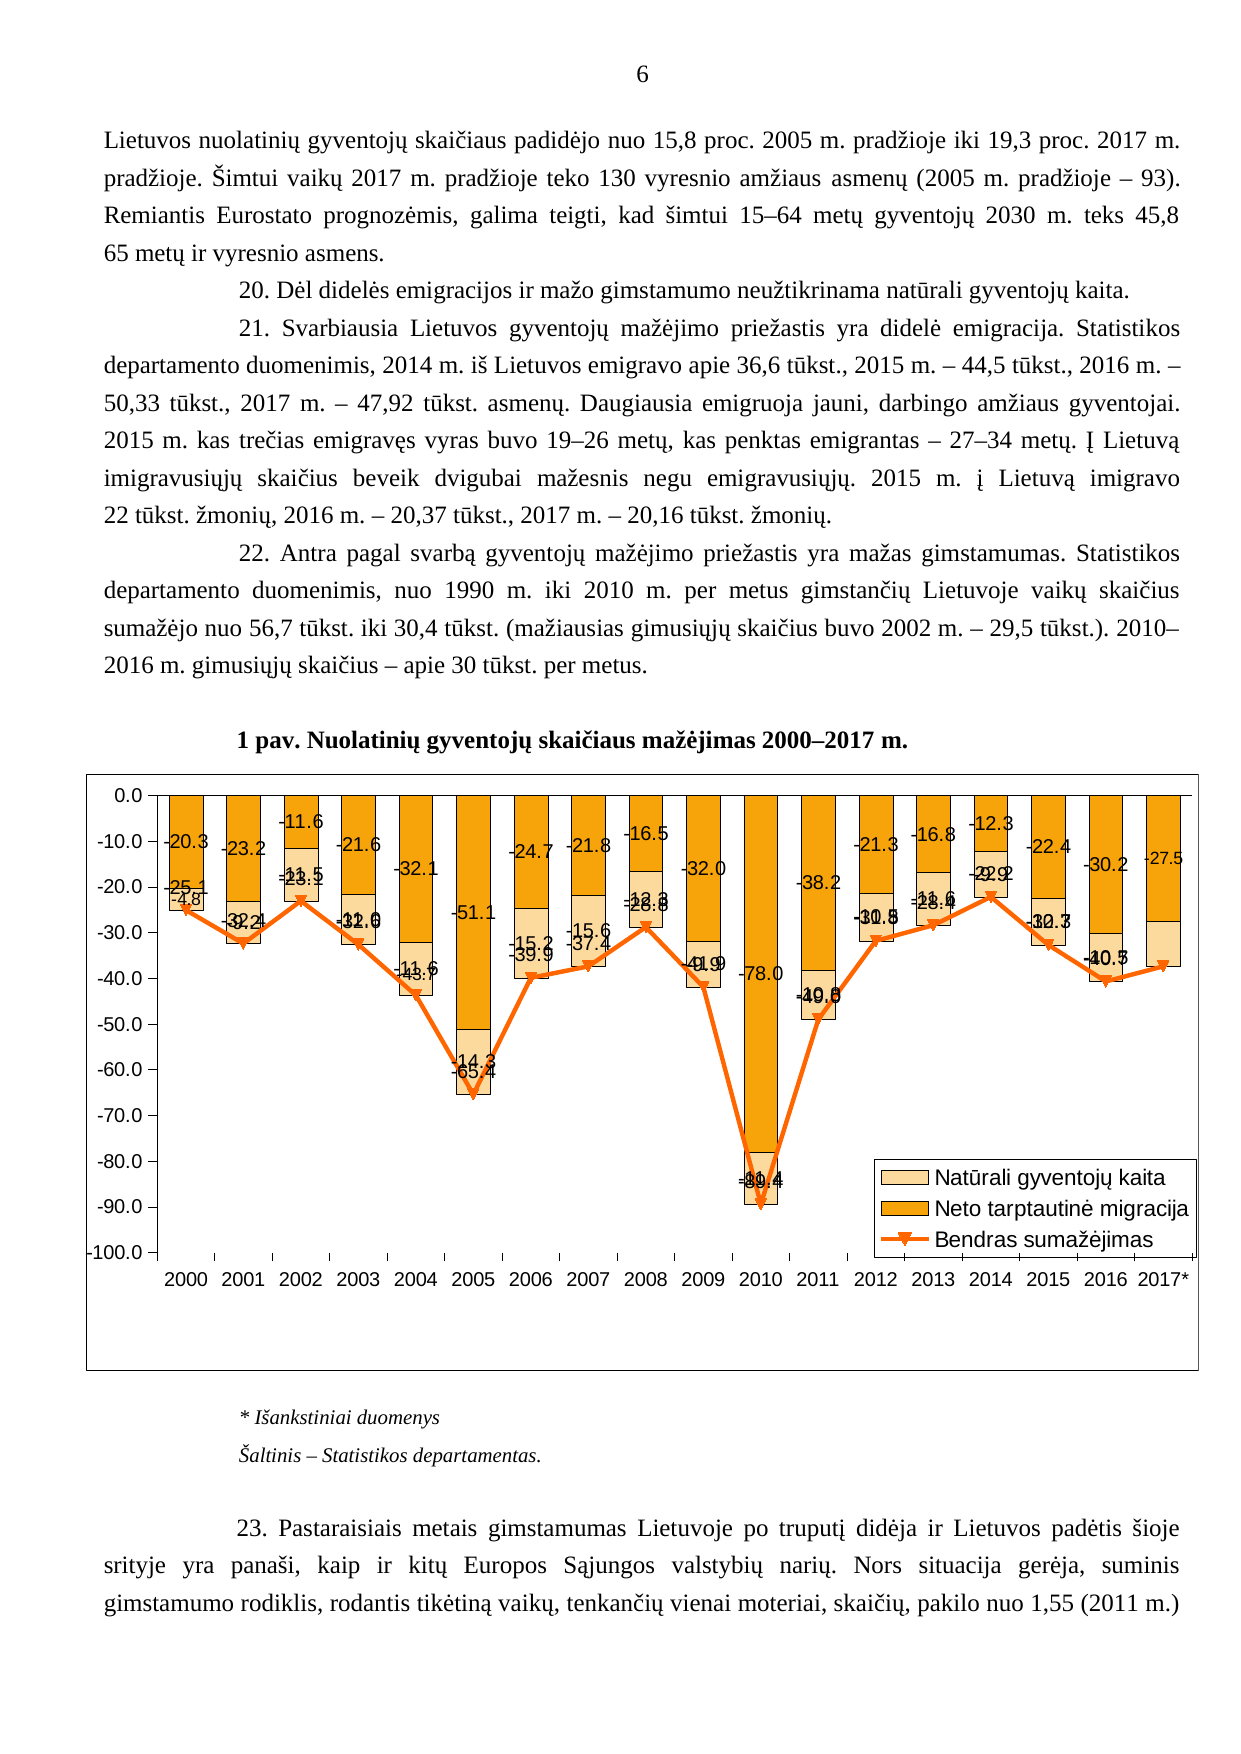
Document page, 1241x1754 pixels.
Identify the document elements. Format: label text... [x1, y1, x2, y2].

text 21. Svarbiausia Lietuvos gyventojų mažėjimo priežastis yra didelė emigracija. Statistikos departamento duomenimis, 2014 m. iš Lietuvos emigravo apie 36,6 tūkst., 2015 m. – 44,5 tūkst., 2016 m. – 50,33 tūkst., 2017 m. – 47,92 tūkst. asmenų. Daugiausia emigruoja jauni, darbingo amžiaus gyventojai. 2015 m. kas trečias emigravęs vyras buvo 19–26 metų, kas penktas emigrantas – 27–34 metų. Į Lietuvą imigravusiųjų skaičius beveik dvigubai mažesnis negu emigravusiųjų. 2015 m. į Lietuvą imigravo 22 tūkst. žmonių, 2016 m. – 20,37 tūkst., 2017 m. – 20,16 tūkst. žmonių. [103, 304, 1181, 529]
text Šaltinis – Statistikos departamentas. [103, 1429, 1181, 1467]
text Lietuvos nuolatinių gyventojų skaičiaus padidėjo nuo 15,8 proc. 2005 m. pradžioje iki 19,3 proc. 2017 m. pradžioje. Šimtui vaikų 2017 m. pradžioje teko 130 vyresnio amžiaus asmenų (2005 m. pradžioje – 93). Remiantis Eurostato prognozėmis, galima teigti, kad šimtui 15–64 metų gyventojų 2030 m. teks 45,8 65 metų ir vyresnio asmens. [103, 117, 1181, 267]
text 22. Antra pagal svarbą gyventojų mažėjimo priežastis yra mažas gimstamumas. Statistikos departamento duomenimis, nuo 1990 m. iki 2010 m. per metus gimstančių Lietuvoje vaikų skaičius sumažėjo nuo 56,7 tūkst. iki 30,4 tūkst. (mažiausias gimusiųjų skaičius buvo 2002 m. – 29,5 tūkst.). 2010–2016 m. gimusiųjų skaičius – apie 30 tūkst. per metus. [103, 529, 1181, 679]
text * Išankstiniai duomenys [103, 1392, 1181, 1429]
text 1 pav. Nuolatinių gyventojų skaičiaus mažėjimas 2000–2017 m. [103, 717, 1181, 754]
text 23. Pastaraisiais metais gimstamumas Lietuvoje po truputį didėja ir Lietuvos padėtis šioje srityje yra panaši, kaip ir kitų Europos Sąjungos valstybių narių. Nors situacija gerėja, suminis gimstamumo rodiklis, rodantis tikėtiną vaikų, tenkančių vienai moteriai, skaičių, pakilo nuo 1,55 (2011 m.) [103, 1504, 1181, 1617]
text 20. Dėl didelės emigracijos ir mažo gimstamumo neužtikrinama natūrali gyventojų kaita. [103, 267, 1181, 304]
